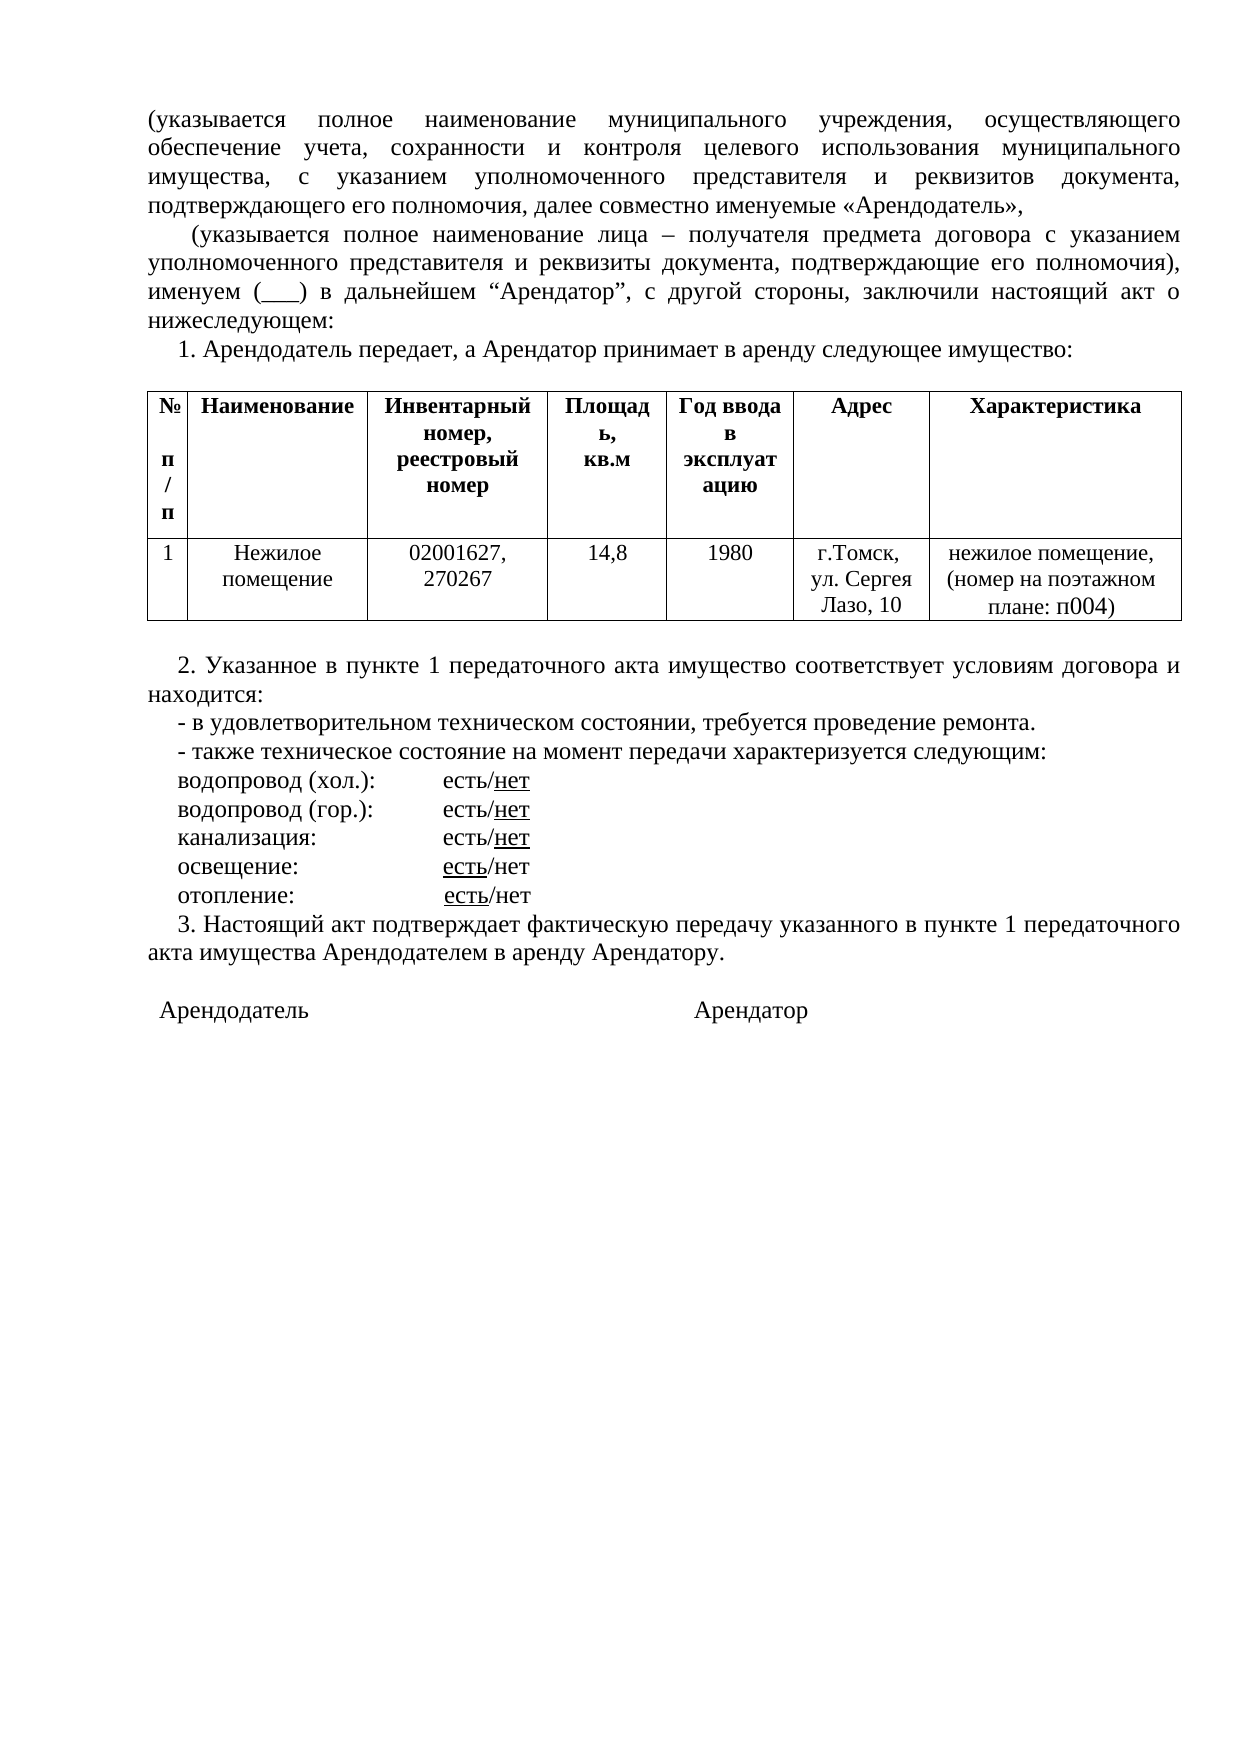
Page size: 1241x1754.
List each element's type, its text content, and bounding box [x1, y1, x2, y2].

text освещение: есть/нет [148, 851, 1181, 880]
table_header Год ввода в эксплуатацию [667, 392, 793, 538]
table_cell г.Томск, ул. Сергея Лазо, 10 [794, 539, 929, 620]
table_header № п/п [148, 392, 187, 538]
table_header Адрес [794, 392, 929, 538]
table_cell 1980 [667, 539, 793, 620]
text - также техническое состояние на момент передачи характеризуется следующим: [148, 736, 1181, 765]
text отопление: есть/нет [148, 880, 1181, 909]
table_header Арендатор [653, 995, 1154, 1024]
text - в удовлетворительном техническом состоянии, требуется проведение ремонта. [148, 707, 1181, 736]
text 1. Арендодатель передает, а Арендатор принимает в аренду следующее имущество: [148, 334, 1181, 362]
text 3. Настоящий акт подтверждает фактическую передачу указанного в пункте 1 передаточного акта имущества Арендодателем в аренду Арендатору. [148, 909, 1181, 966]
table_header Площадь, кв.м [548, 392, 666, 538]
table_header Арендодатель [148, 995, 653, 1024]
table_header Инвентарный номер, реестровый номер [368, 392, 547, 538]
table_cell нежилое помещение, (номер на поэтажном плане: п004) [930, 539, 1181, 620]
text 2. Указанное в пункте 1 передаточного акта имущество соответствует условиям договора и находится: [148, 650, 1181, 707]
table_cell 02001627, 270267 [368, 539, 547, 620]
table_cell 1 [148, 539, 187, 620]
text (указывается полное наименование муниципального учреждения, осуществляющего обеспечение учета, сохранности и контроля целевого использования муниципального имущества, с указанием уполномоченного представителя и реквизитов документа, подтверждающего его полномочия, далее совместно именуемые «Арендодатель», [148, 104, 1181, 219]
table_cell Нежилое помещение [188, 539, 367, 620]
table_header Наименование [188, 392, 367, 538]
text водопровод (гор.): есть/нет [148, 794, 1181, 822]
text (указывается полное наименование лица – получателя предмета договора с указанием уполномоченного представителя и реквизиты документа, подтверждающие его полномочия), именуем (___) в дальнейшем “Арендатор”, с другой стороны, заключили настоящий акт о нижеследующем: [148, 219, 1181, 334]
text канализация: есть/нет [148, 822, 1181, 851]
text водопровод (хол.): есть/нет [148, 765, 1181, 794]
table_cell 14,8 [548, 539, 666, 620]
table_header Характеристика [930, 392, 1181, 538]
